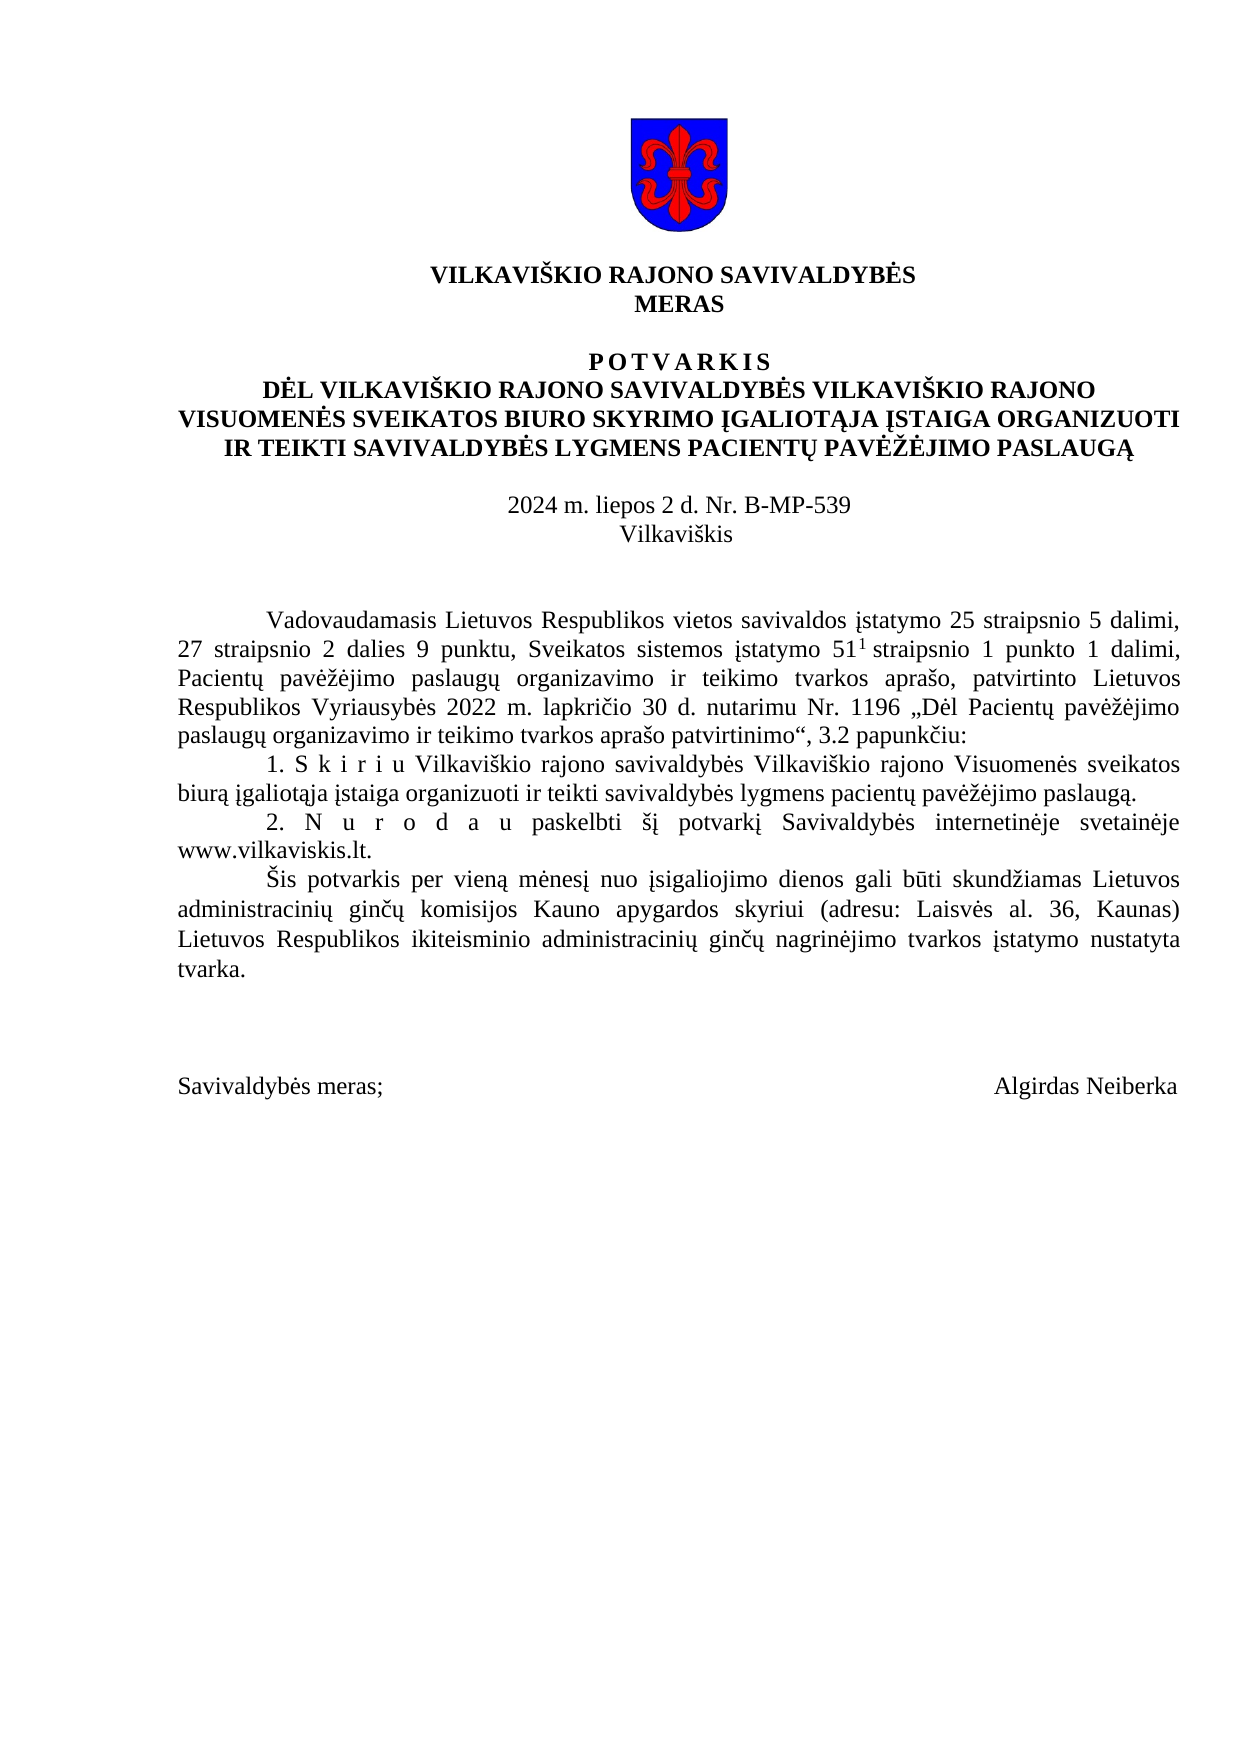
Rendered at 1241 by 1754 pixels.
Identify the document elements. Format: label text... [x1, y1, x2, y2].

text VILKAVIŠKIO RAJONO SAVIVALDYBĖS [177, 260, 1181, 289]
text 2. N u r o d a u paskelbti šį potvarkį Savivaldybės internetinėje svetainėje www.vilkaviskis.lt. [177, 807, 1181, 864]
text DĖL VILKAVIŠKIO RAJONO SAVIVALDYBĖS VILKAVIŠKIO RAJONO VISUOMENĖS SVEIKATOS BIURO SKYRIMO ĮGALIOTĄJA ĮSTAIGA ORGANIZUOTI IR TEIKTI SAVIVALDYBĖS LYGMENS PACIENTŲ PAVĖŽĖJIMO PASLAUGĄ [177, 375, 1181, 462]
text Vadovaudamasis Lietuvos Respublikos vietos savivaldos įstatymo 25 straipsnio 5 dalimi, 27 straipsnio 2 dalies 9 punktu, Sveikatos sistemos įstatymo 511 straipsnio 1 punkto 1 dalimi, Pacientų pavėžėjimo paslaugų organizavimo ir teikimo tvarkos aprašo, patvirtinto Lietuvos Respublikos Vyriausybės 2022 m. lapkričio 30 d. nutarimu Nr. 1196 „Dėl Pacientų pavėžėjimo paslaugų organizavimo ir teikimo tvarkos aprašo patvirtinimo“, 3.2 papunkčiu: [177, 605, 1181, 749]
text POTVARKIS [177, 347, 1181, 375]
text MERAS [177, 289, 1181, 318]
text Vilkaviškis [177, 519, 1181, 548]
text Šis potvarkis per vieną mėnesį nuo įsigaliojimo dienos gali būti skundžiamas Lietuvos administracinių ginčų komisijos Kauno apygardos skyriui (adresu: Laisvės al. 36, Kaunas) Lietuvos Respublikos ikiteisminio administracinių ginčų nagrinėjimo tvarkos įstatymo nustatyta tvarka. [177, 864, 1181, 983]
text 1. S k i r i u Vilkaviškio rajono savivaldybės Vilkaviškio rajono Visuomenės sveikatos biurą įgaliotąja įstaiga organizuoti ir teikti savivaldybės lygmens pacientų pavėžėjimo paslaugą. [177, 749, 1181, 807]
text 2024 m. liepos 2 d. Nr. B-MP-539 [177, 490, 1181, 519]
text Savivaldybės meras; Algirdas Neiberka [177, 1071, 1181, 1099]
